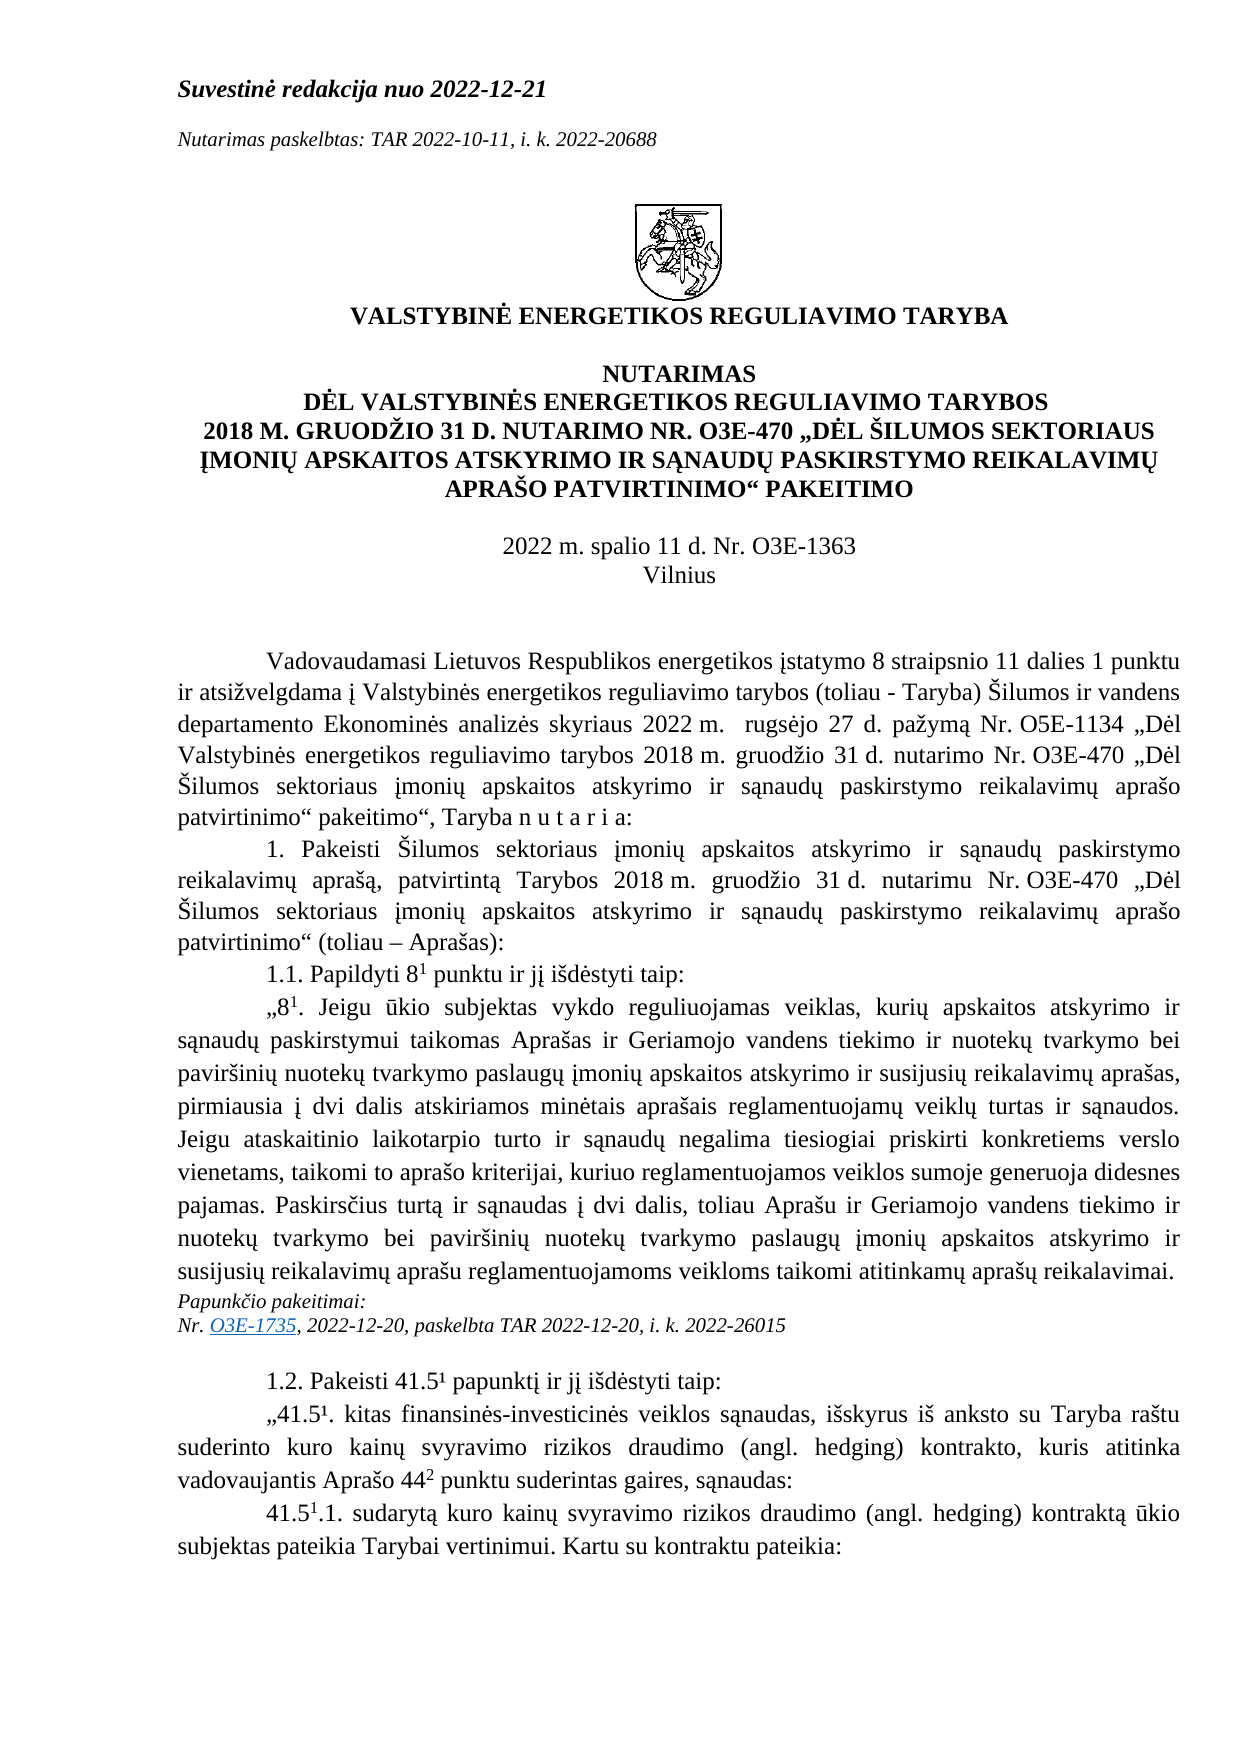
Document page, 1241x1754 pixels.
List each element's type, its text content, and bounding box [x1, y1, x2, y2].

text Nr. O3E-1735, 2022-12-20, paskelbta TAR 2022-12-20, i. k. 2022-26015 [177, 1313, 1181, 1337]
text 41.51.1. sudarytą kuro kainų svyravimo rizikos draudimo (angl. hedging) kontraktą ūkio subjektas pateikia Tarybai vertinimui. Kartu su kontraktu pateikia: [177, 1498, 1181, 1560]
text 2022 m. spalio 11 d. Nr. O3E-1363 [177, 531, 1181, 560]
text VALSTYBINĖ ENERGETIKOS REGULIAVIMO TARYBA [177, 301, 1181, 330]
text Papunkčio pakeitimai: [177, 1289, 1181, 1313]
text NUTARIMAS [177, 359, 1181, 387]
text „41.5¹. kitas finansinės-investicinės veiklos sąnaudas, išskyrus iš anksto su Taryba raštu suderinto kuro kainų svyravimo rizikos draudimo (angl. hedging) kontrakto, kuris atitinka vadovaujantis Aprašo 442 punktu suderintas gaires, sąnaudas: [177, 1399, 1181, 1494]
text 1. Pakeisti Šilumos sektoriaus įmonių apskaitos atskyrimo ir sąnaudų paskirstymo reikalavimų aprašą, patvirtintą Tarybos 2018 m. gruodžio 31 d. nutarimu Nr. O3E-470 „Dėl Šilumos sektoriaus įmonių apskaitos atskyrimo ir sąnaudų paskirstymo reikalavimų aprašo patvirtinimo“ (toliau – Aprašas): [177, 834, 1181, 956]
text 1.1. Papildyti 81 punktu ir jį išdėstyti taip: [177, 959, 1181, 987]
text Suvestinė redakcija nuo 2022-12-21 [177, 74, 1181, 103]
text Vadovaudamasi Lietuvos Respublikos energetikos įstatymo 8 straipsnio 11 dalies 1 punktu ir atsižvelgdama į Valstybinės energetikos reguliavimo tarybos (toliau - Taryba) Šilumos ir vandens departamento Ekonominės analizės skyriaus 2022 m. rugsėjo 27 d. pažymą Nr. O5E-1134 „Dėl Valstybinės energetikos reguliavimo tarybos 2018 m. gruodžio 31 d. nutarimo Nr. O3E-470 „Dėl Šilumos sektoriaus įmonių apskaitos atskyrimo ir sąnaudų paskirstymo reikalavimų aprašo patvirtinimo“ pakeitimo“, Taryba nutaria: [177, 646, 1181, 831]
text Nutarimas paskelbtas: TAR 2022-10-11, i. k. 2022-20688 [177, 127, 1181, 151]
text 1.2. Pakeisti 41.5¹ papunktį ir jį išdėstyti taip: [177, 1366, 1181, 1394]
text DĖL VALSTYBINĖS ENERGETIKOS REGULIAVIMO TARYBOS [177, 387, 1181, 416]
text 2018 M. GRUODŽIO 31 D. NUTARIMO NR. O3E-470 „DĖL ŠILUMOS SEKTORIAUS ĮMONIŲ APSKAITOS ATSKYRIMO IR SĄNAUDŲ PASKIRSTYMO REIKALAVIMŲ APRAŠO PATVIRTINIMO“ PAKEITIMO [177, 416, 1181, 502]
text „81. Jeigu ūkio subjektas vykdo reguliuojamas veiklas, kurių apskaitos atskyrimo ir sąnaudų paskirstymui taikomas Aprašas ir Geriamojo vandens tiekimo ir nuotekų tvarkymo bei paviršinių nuotekų tvarkymo paslaugų įmonių apskaitos atskyrimo ir susijusių reikalavimų aprašas, pirmiausia į dvi dalis atskiriamos minėtais aprašais reglamentuojamų veiklų turtas ir sąnaudos. Jeigu ataskaitinio laikotarpio turto ir sąnaudų negalima tiesiogiai priskirti konkretiems verslo vienetams, taikomi to aprašo kriterijai, kuriuo reglamentuojamos veiklos sumoje generuoja didesnes pajamas. Paskirsčius turtą ir sąnaudas į dvi dalis, toliau Aprašu ir Geriamojo vandens tiekimo ir nuotekų tvarkymo bei paviršinių nuotekų tvarkymo paslaugų įmonių apskaitos atskyrimo ir susijusių reikalavimų aprašu reglamentuojamoms veikloms taikomi atitinkamų aprašų reikalavimai. [177, 992, 1181, 1285]
text Vilnius [177, 560, 1181, 589]
